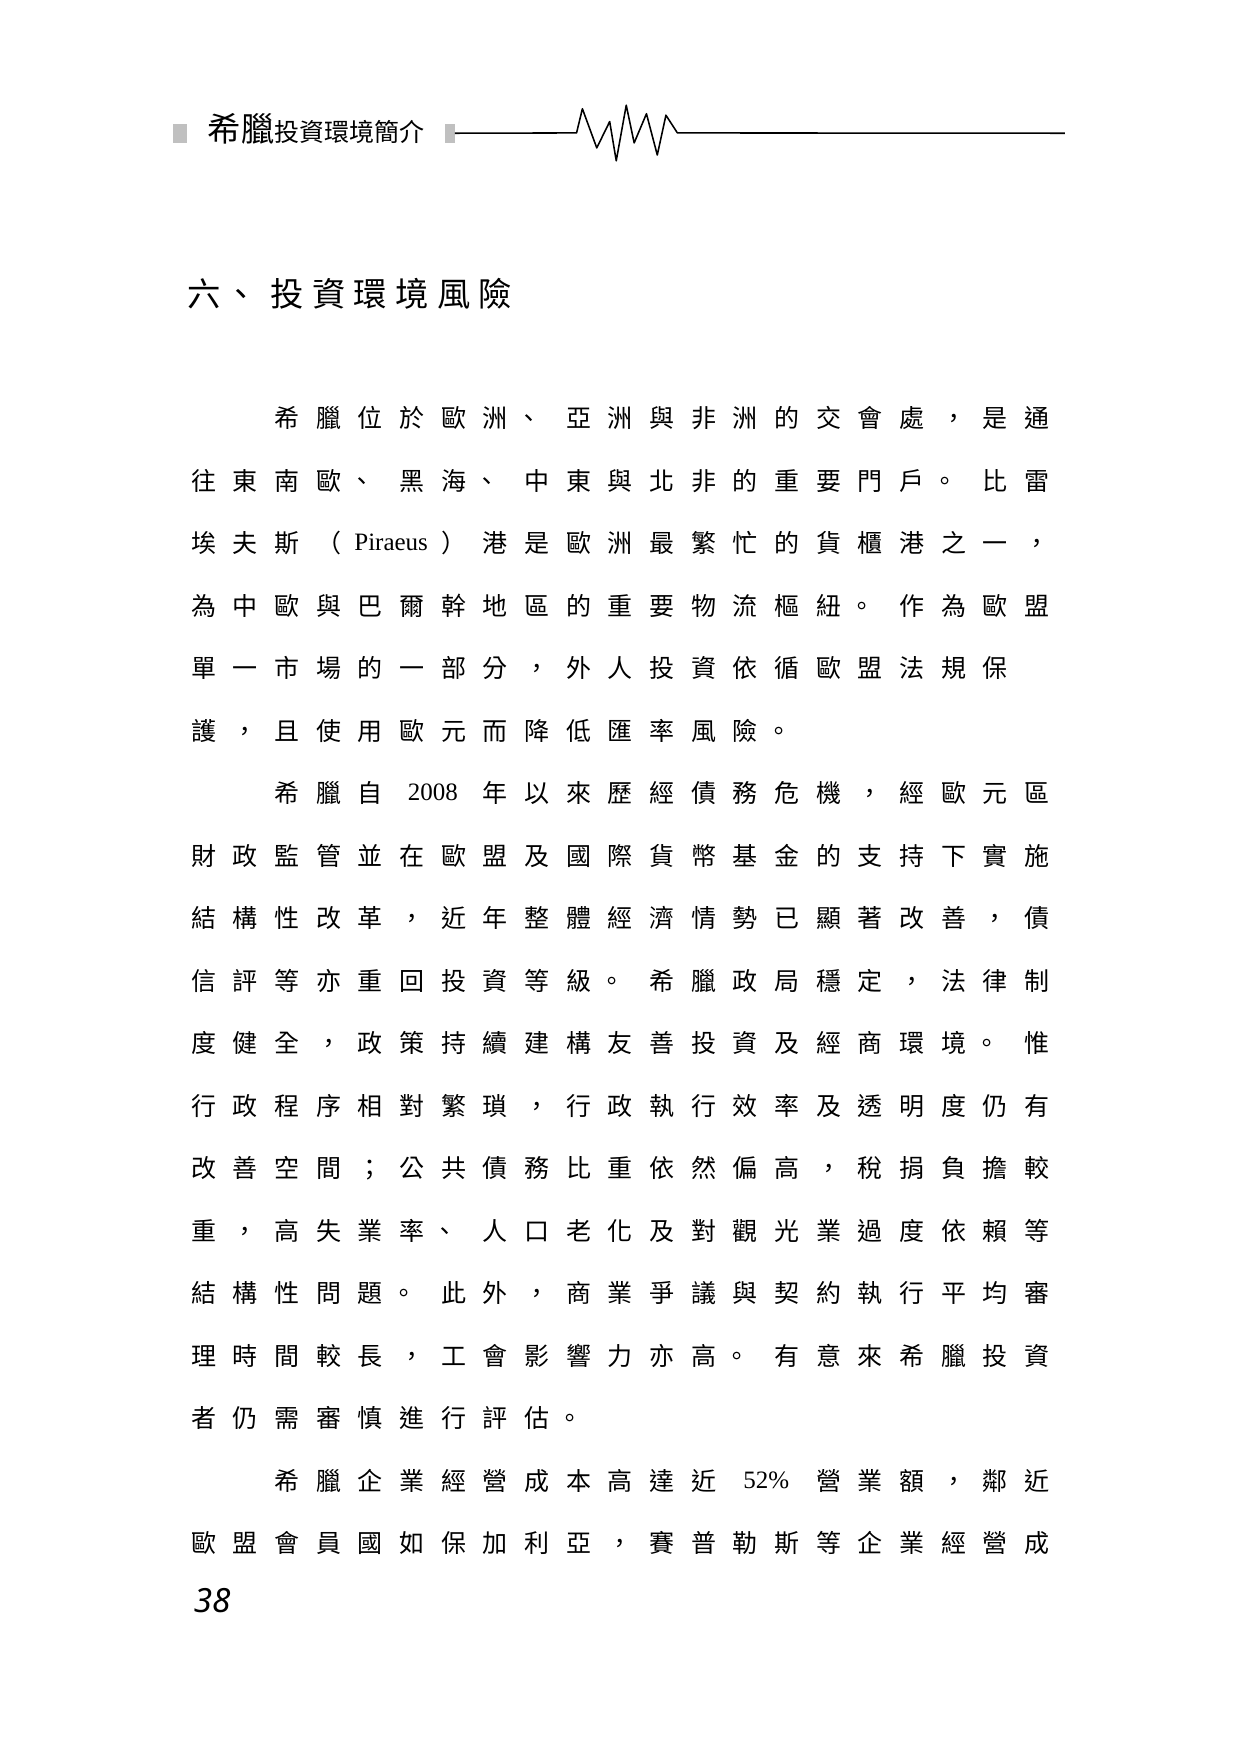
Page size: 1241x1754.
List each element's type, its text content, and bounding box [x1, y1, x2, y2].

text 希臘企業經營成本高達近52%營業額，鄰近歐盟會員國如保加利亞，賽普勒斯等企業經營成 [183, 1438, 1058, 1563]
text 六、投資環境風險 [183, 250, 1058, 313]
text 希臘位於歐洲、亞洲與非洲的交會處，是通往東南歐、黑海、中東與北非的重要門戶。比雷埃夫斯（Piraeus）港是歐洲最繁忙的貨櫃港之一，為中歐與巴爾幹地區的重要物流樞紐。作為歐盟單一市場的一部分，外人投資依循歐盟法規保護，且使用歐元而降低匯率風險。 [183, 375, 1058, 750]
text 希臘自2008年以來歷經債務危機，經歐元區財政監管並在歐盟及國際貨幣基金的支持下實施結構性改革，近年整體經濟情勢已顯著改善，債信評等亦重回投資等級。希臘政局穩定，法律制度健全，政策持續建構友善投資及經商環境。惟行政程序相對繁瑣，行政執行效率及透明度仍有改善空間；公共債務比重依然偏高，稅捐負擔較重，高失業率、人口老化及對觀光業過度依賴等結構性問題。此外，商業爭議與契約執行平均審理時間較長，工會影響力亦高。有意來希臘投資者仍需審慎進行評估。 [183, 750, 1058, 1438]
